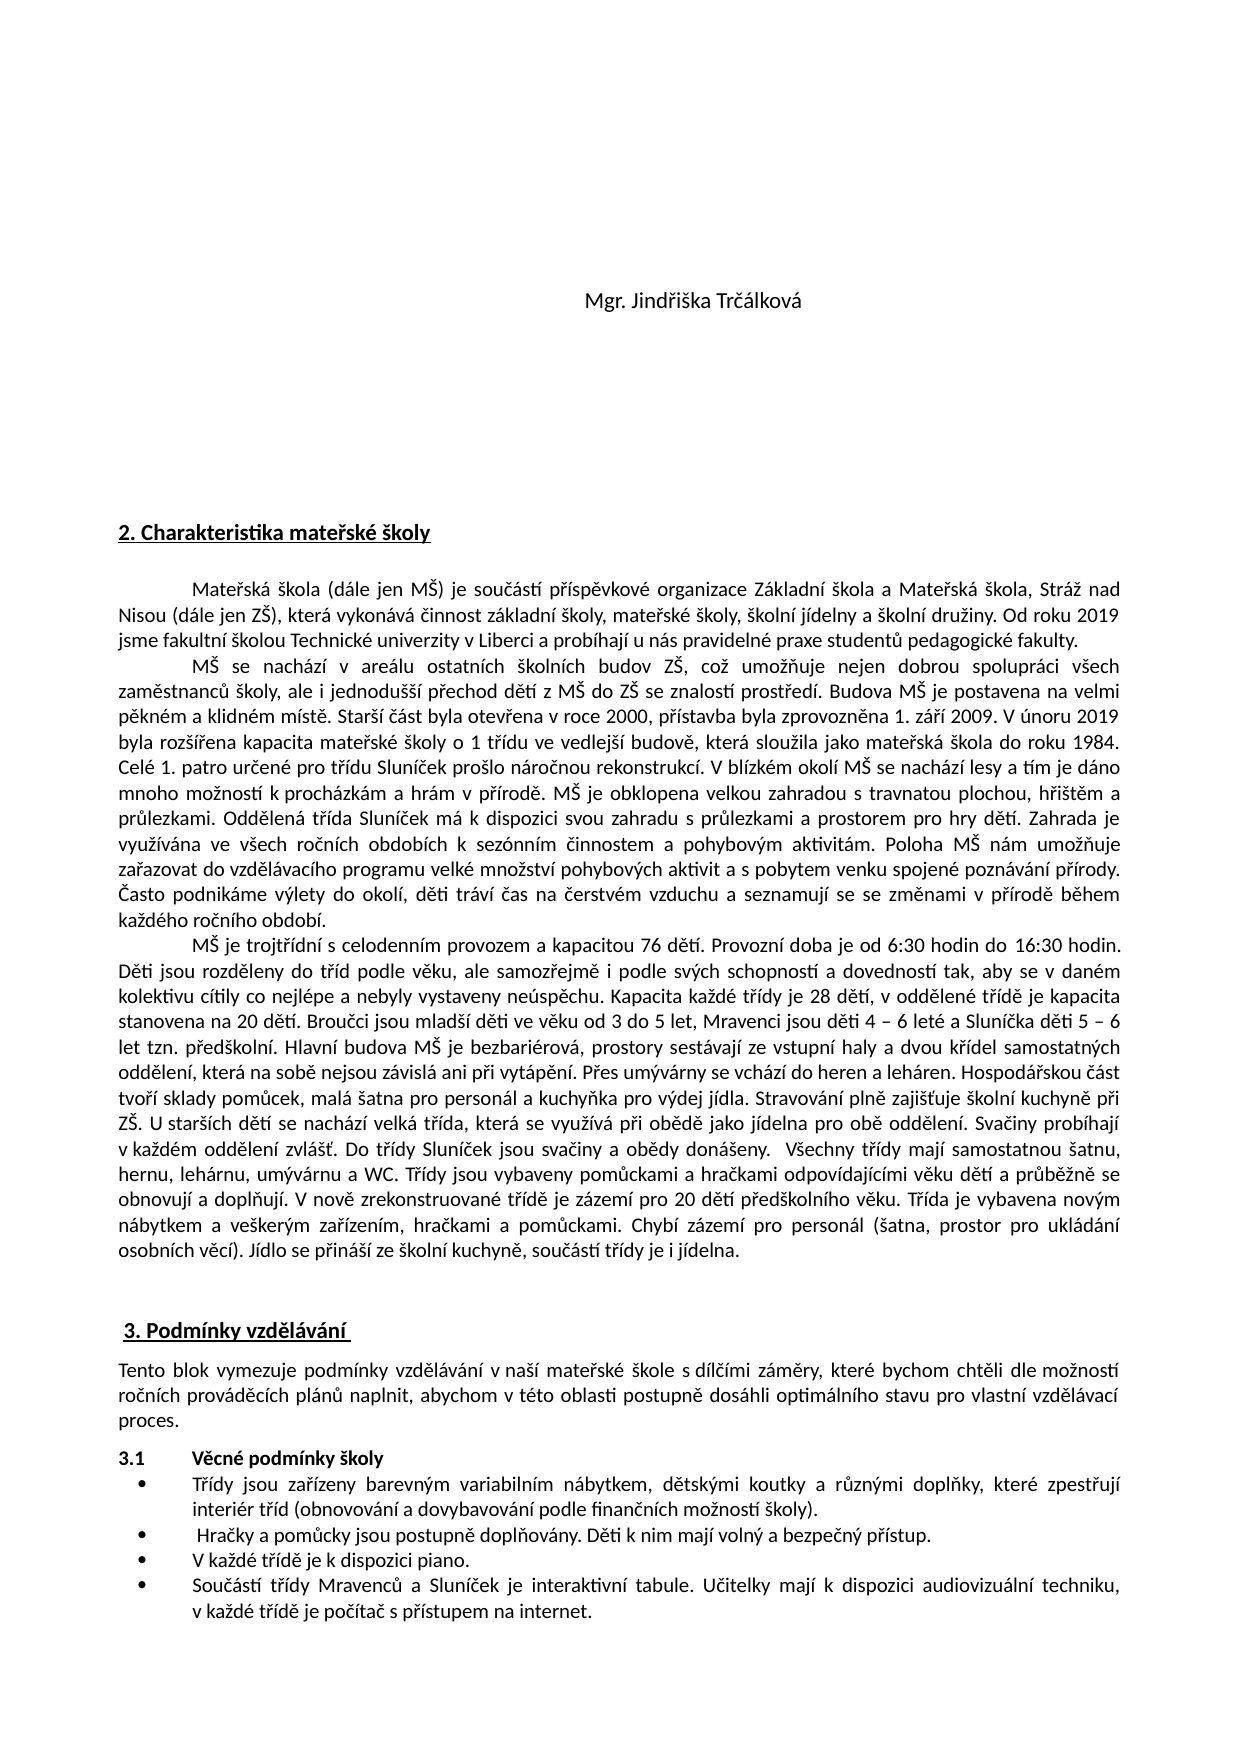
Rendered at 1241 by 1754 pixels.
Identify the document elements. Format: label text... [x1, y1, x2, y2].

text 3.1 Věcné podmínky školy [118, 1446, 1122, 1471]
list Hračky a pomůcky jsou postupně doplňovány. Děti k nim mají volný a bezpečný přístup. [138, 1522, 1122, 1547]
text 2. Charakteristika mateřské školy [118, 518, 1122, 546]
text Mateřská škola (dále jen MŠ) je součástí příspěvkové organizace Základní škola a Mateřská škola, Stráž nad Nisou (dále jen ZŠ), která vykonává činnost základní školy, mateřské školy, školní jídelny a školní družiny. Od roku 2019 jsme fakultní školou Technické univerzity v Liberci a probíhají u nás pravidelné praxe studentů pedagogické fakulty. [118, 574, 1122, 653]
text 3. Podmínky vzdělávání [118, 1316, 1122, 1344]
text Tento blok vymezuje podmínky vzdělávání v naší mateřské škole s dílčími záměry, které bychom chtěli dle možností ročních prováděcích plánů naplnit, abychom v této oblasti postupně dosáhli optimálního stavu pro vlastní vzdělávací proces. [118, 1357, 1119, 1433]
text MŠ se nachází v areálu ostatních školních budov ZŠ, což umožňuje nejen dobrou spolupráci všech zaměstnanců školy, ale i jednodušší přechod dětí z MŠ do ZŠ se znalostí prostředí. Budova MŠ je postavena na velmi pěkném a klidném místě. Starší část byla otevřena v roce 2000, přístavba byla zprovozněna 1. září 2009. V únoru 2019 byla rozšířena kapacita mateřské školy o 1 třídu ve vedlejší budově, která sloužila jako mateřská škola do roku 1984. Celé 1. patro určené pro třídu Sluníček prošlo náročnou rekonstrukcí. V blízkém okolí MŠ se nachází lesy a tím je dáno mnoho možností k procházkám a hrám v přírodě. MŠ je obklopena velkou zahradou s travnatou plochou, hřištěm a průlezkami. Oddělená třída Sluníček má k dispozici svou zahradu s průlezkami a prostorem pro hry dětí. Zahrada je využívána ve všech ročních obdobích k sezónním činnostem a pohybovým aktivitám. Poloha MŠ nám umožňuje zařazovat do vzdělávacího programu velké množství pohybových aktivit a s pobytem venku spojené poznávání přírody. Často podnikáme výlety do okolí, děti tráví čas na čerstvém vzduchu a seznamují se se změnami v přírodě během každého ročního období. [118, 653, 1122, 932]
text Mgr. Jindřiška Trčálková [143, 286, 1122, 314]
list Třídy jsou zařízeny barevným variabilním nábytkem, dětskými koutky a různými doplňky, které zpestřují interiér tříd (obnovování a dovybavování podle finančních možností školy). [138, 1471, 1122, 1522]
text MŠ je trojtřídní s celodenním provozem a kapacitou 76 dětí. Provozní doba je od 6:30 hodin do 16:30 hodin. Děti jsou rozděleny do tříd podle věku, ale samozřejmě i podle svých schopností a dovedností tak, aby se v daném kolektivu cítily co nejlépe a nebyly vystaveny neúspěchu. Kapacita každé třídy je 28 dětí, v oddělené třídě je kapacita stanovena na 20 dětí. Broučci jsou mladší děti ve věku od 3 do 5 let, Mravenci jsou děti 4 – 6 leté a Sluníčka děti 5 – 6 let tzn. předškolní. Hlavní budova MŠ je bezbariérová, prostory sestávají ze vstupní haly a dvou křídel samostatných oddělení, která na sobě nejsou závislá ani při vytápění. Přes umývárny se vchází do heren a leháren. Hospodářskou část tvoří sklady pomůcek, malá šatna pro personál a kuchyňka pro výdej jídla. Stravování plně zajišťuje školní kuchyně při ZŠ. U starších dětí se nachází velká třída, která se využívá při obědě jako jídelna pro obě oddělení. Svačiny probíhají v každém oddělení zvlášť. Do třídy Sluníček jsou svačiny a obědy donášeny. Všechny třídy mají samostatnou šatnu, hernu, lehárnu, umývárnu a WC. Třídy jsou vybaveny pomůckami a hračkami odpovídajícími věku dětí a průběžně se obnovují a doplňují. V nově zrekonstruované třídě je zázemí pro 20 dětí předškolního věku. Třída je vybavena novým nábytkem a veškerým zařízením, hračkami a pomůckami. Chybí zázemí pro personál (šatna, prostor pro ukládání osobních věcí). Jídlo se přináší ze školní kuchyně, součástí třídy je i jídelna. [118, 932, 1122, 1263]
list V každé třídě je k dispozici piano. [138, 1547, 1122, 1573]
list Součástí třídy Mravenců a Sluníček je interaktivní tabule. Učitelky mají k dispozici audiovizuální techniku, v každé třídě je počítač s přístupem na internet. [138, 1573, 1122, 1623]
